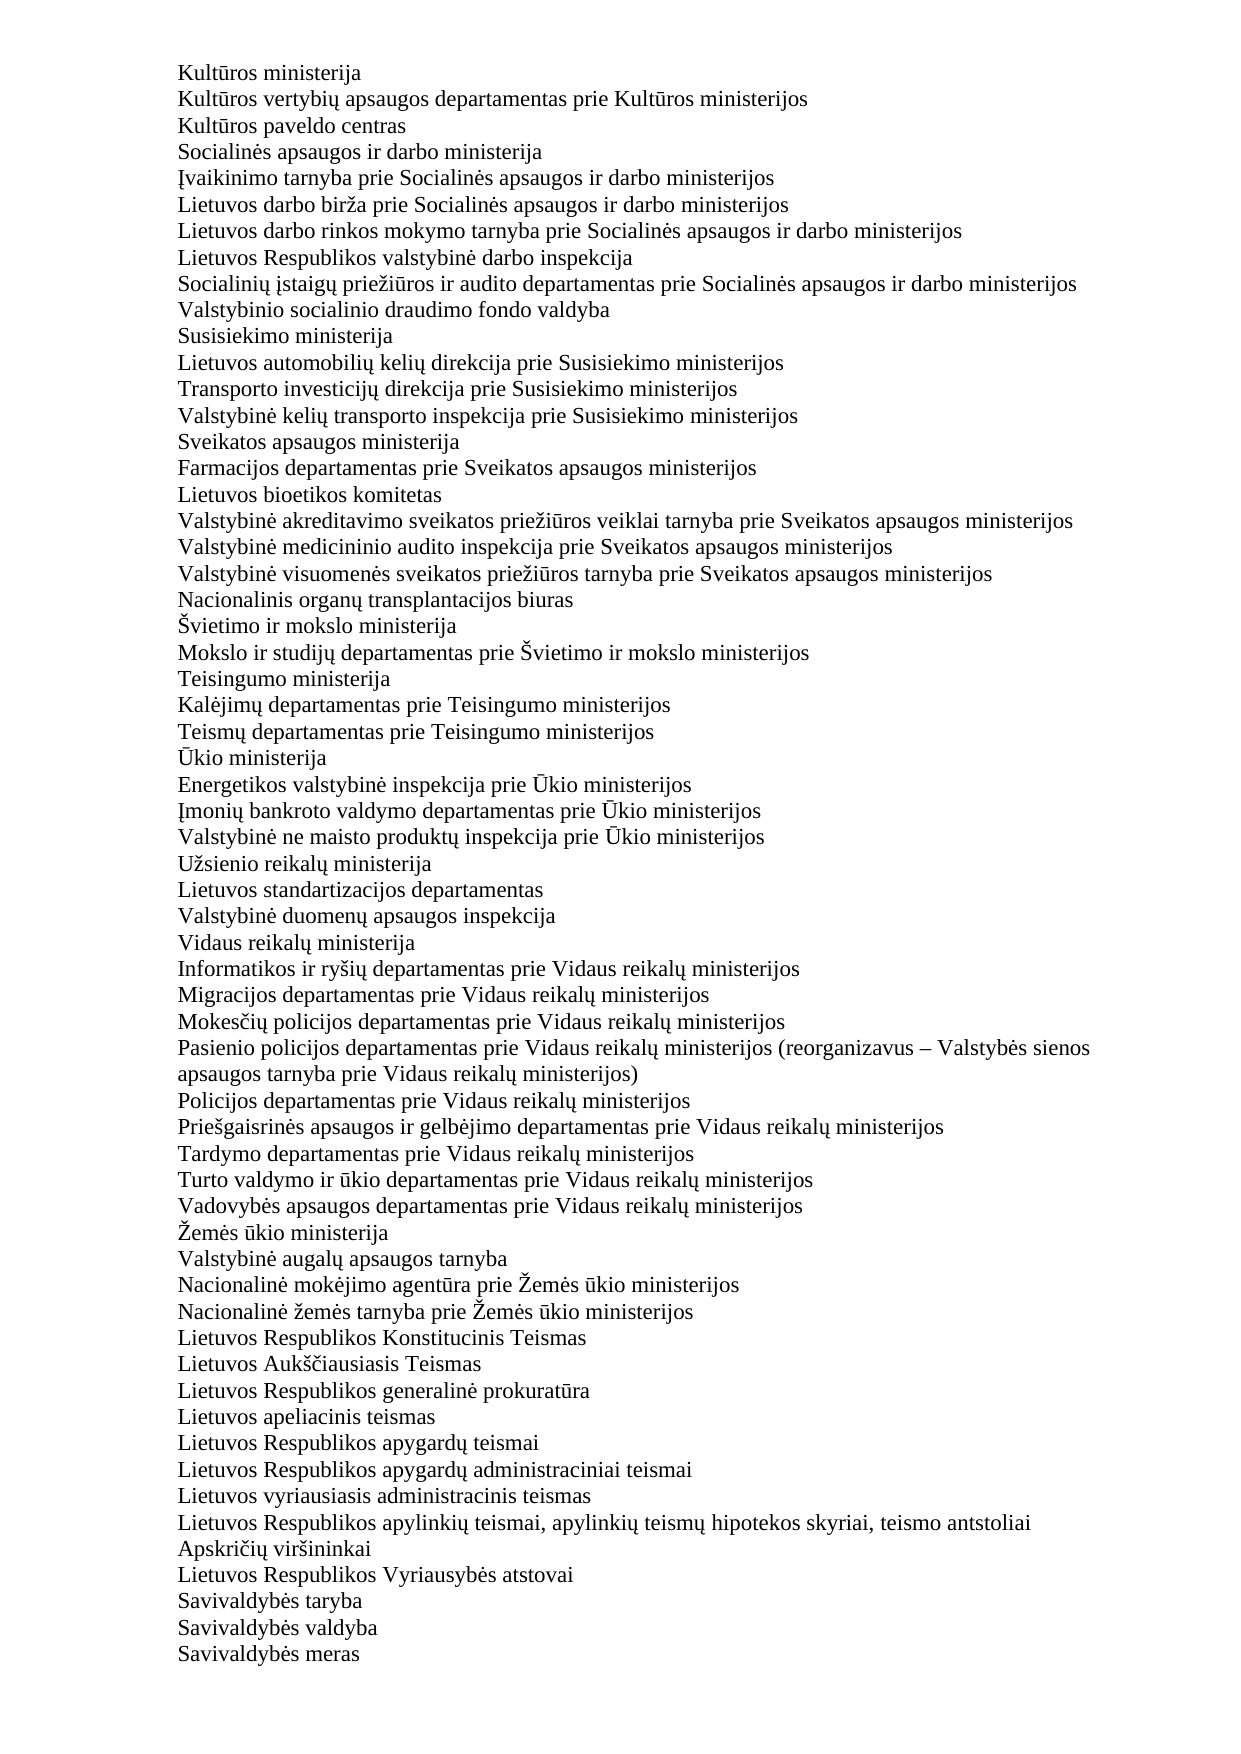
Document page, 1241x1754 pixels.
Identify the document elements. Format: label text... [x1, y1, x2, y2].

text Ūkio ministerija [177, 744, 1122, 771]
text Energetikos valstybinė inspekcija prie Ūkio ministerijos [177, 771, 1122, 797]
text Lietuvos Respublikos Konstitucinis Teismas [177, 1324, 1122, 1350]
text Nacionalinė žemės tarnyba prie Žemės ūkio ministerijos [177, 1298, 1122, 1324]
text Valstybinė medicininio audito inspekcija prie Sveikatos apsaugos ministerijos [177, 533, 1122, 560]
text Turto valdymo ir ūkio departamentas prie Vidaus reikalų ministerijos [177, 1166, 1122, 1192]
text Nacionalinis organų transplantacijos biuras [177, 586, 1122, 612]
text Savivaldybės meras [177, 1640, 1122, 1667]
text Lietuvos Respublikos valstybinė darbo inspekcija [177, 243, 1122, 270]
text Lietuvos Respublikos Vyriausybės atstovai [177, 1561, 1122, 1588]
text Valstybinio socialinio draudimo fondo valdyba [177, 296, 1122, 323]
text Socialinės apsaugos ir darbo ministerija [177, 138, 1122, 164]
text Farmacijos departamentas prie Sveikatos apsaugos ministerijos [177, 454, 1122, 481]
text Savivaldybės valdyba [177, 1614, 1122, 1640]
text Policijos departamentas prie Vidaus reikalų ministerijos [177, 1087, 1122, 1113]
text Valstybinė ne maisto produktų inspekcija prie Ūkio ministerijos [177, 823, 1122, 850]
text Įmonių bankroto valdymo departamentas prie Ūkio ministerijos [177, 797, 1122, 823]
text Apskričių viršininkai [177, 1535, 1122, 1561]
text Valstybinė visuomenės sveikatos priežiūros tarnyba prie Sveikatos apsaugos ministerijos [177, 560, 1122, 586]
text Valstybinė kelių transporto inspekcija prie Susisiekimo ministerijos [177, 402, 1122, 428]
text Kultūros paveldo centras [177, 112, 1122, 138]
subtitle Lietuvos automobilių kelių direkcija prie Susisiekimo ministerijos [177, 349, 1122, 375]
text Kultūros vertybių apsaugos departamentas prie Kultūros ministerijos [177, 85, 1122, 112]
text Lietuvos apeliacinis teismas [177, 1403, 1122, 1429]
text Švietimo ir mokslo ministerija [177, 612, 1122, 639]
text Lietuvos vyriausiasis administracinis teismas [177, 1482, 1122, 1508]
text Kalėjimų departamentas prie Teisingumo ministerijos [177, 692, 1122, 718]
text Lietuvos Respublikos generalinė prokuratūra [177, 1377, 1122, 1403]
text Mokesčių policijos departamentas prie Vidaus reikalų ministerijos [177, 1008, 1122, 1034]
text Teismų departamentas prie Teisingumo ministerijos [177, 718, 1122, 744]
text Lietuvos bioetikos komitetas [177, 481, 1122, 507]
text Savivaldybės taryba [177, 1588, 1122, 1614]
text Lietuvos standartizacijos departamentas [177, 876, 1122, 902]
text Valstybinė augalų apsaugos tarnyba [177, 1245, 1122, 1271]
text Lietuvos Respublikos apygardų administraciniai teismai [177, 1456, 1122, 1482]
subtitle Migracijos departamentas prie Vidaus reikalų ministerijos [177, 981, 1122, 1008]
text Įvaikinimo tarnyba prie Socialinės apsaugos ir darbo ministerijos [177, 164, 1122, 191]
text Lietuvos darbo rinkos mokymo tarnyba prie Socialinės apsaugos ir darbo ministerijos [177, 217, 1122, 243]
text Priešgaisrinės apsaugos ir gelbėjimo departamentas prie Vidaus reikalų ministerijos [177, 1113, 1122, 1139]
text Mokslo ir studijų departamentas prie Švietimo ir mokslo ministerijos [177, 639, 1122, 665]
text Vidaus reikalų ministerija [177, 929, 1122, 955]
subtitle Sveikatos apsaugos ministerija [177, 428, 1122, 454]
text Susisiekimo ministerija [177, 323, 1122, 349]
text Socialinių įstaigų priežiūros ir audito departamentas prie Socialinės apsaugos ir darbo ministerijos [177, 270, 1122, 296]
text Žemės ūkio ministerija [177, 1219, 1122, 1245]
text Informatikos ir ryšių departamentas prie Vidaus reikalų ministerijos [177, 955, 1122, 981]
text Tardymo departamentas prie Vidaus reikalų ministerijos [177, 1139, 1122, 1166]
text Kultūros ministerija [177, 59, 1122, 85]
text Pasienio policijos departamentas prie Vidaus reikalų ministerijos (reorganizavus – Valstybės sienos apsaugos tarnyba prie Vidaus reikalų ministerijos) [177, 1034, 1122, 1087]
text Lietuvos Respublikos apylinkių teismai, apylinkių teismų hipotekos skyriai, teismo antstoliai [177, 1508, 1122, 1535]
text Nacionalinė mokėjimo agentūra prie Žemės ūkio ministerijos [177, 1271, 1122, 1298]
text Užsienio reikalų ministerija [177, 850, 1122, 876]
subtitle Valstybinė duomenų apsaugos inspekcija [177, 902, 1122, 929]
text Valstybinė akreditavimo sveikatos priežiūros veiklai tarnyba prie Sveikatos apsaugos ministerijos [177, 507, 1122, 533]
text Teisingumo ministerija [177, 665, 1122, 692]
text Transporto investicijų direkcija prie Susisiekimo ministerijos [177, 375, 1122, 402]
text Lietuvos Aukščiausiasis Teismas [177, 1350, 1122, 1377]
text Lietuvos darbo birža prie Socialinės apsaugos ir darbo ministerijos [177, 191, 1122, 217]
text Vadovybės apsaugos departamentas prie Vidaus reikalų ministerijos [177, 1192, 1122, 1219]
text Lietuvos Respublikos apygardų teismai [177, 1429, 1122, 1456]
